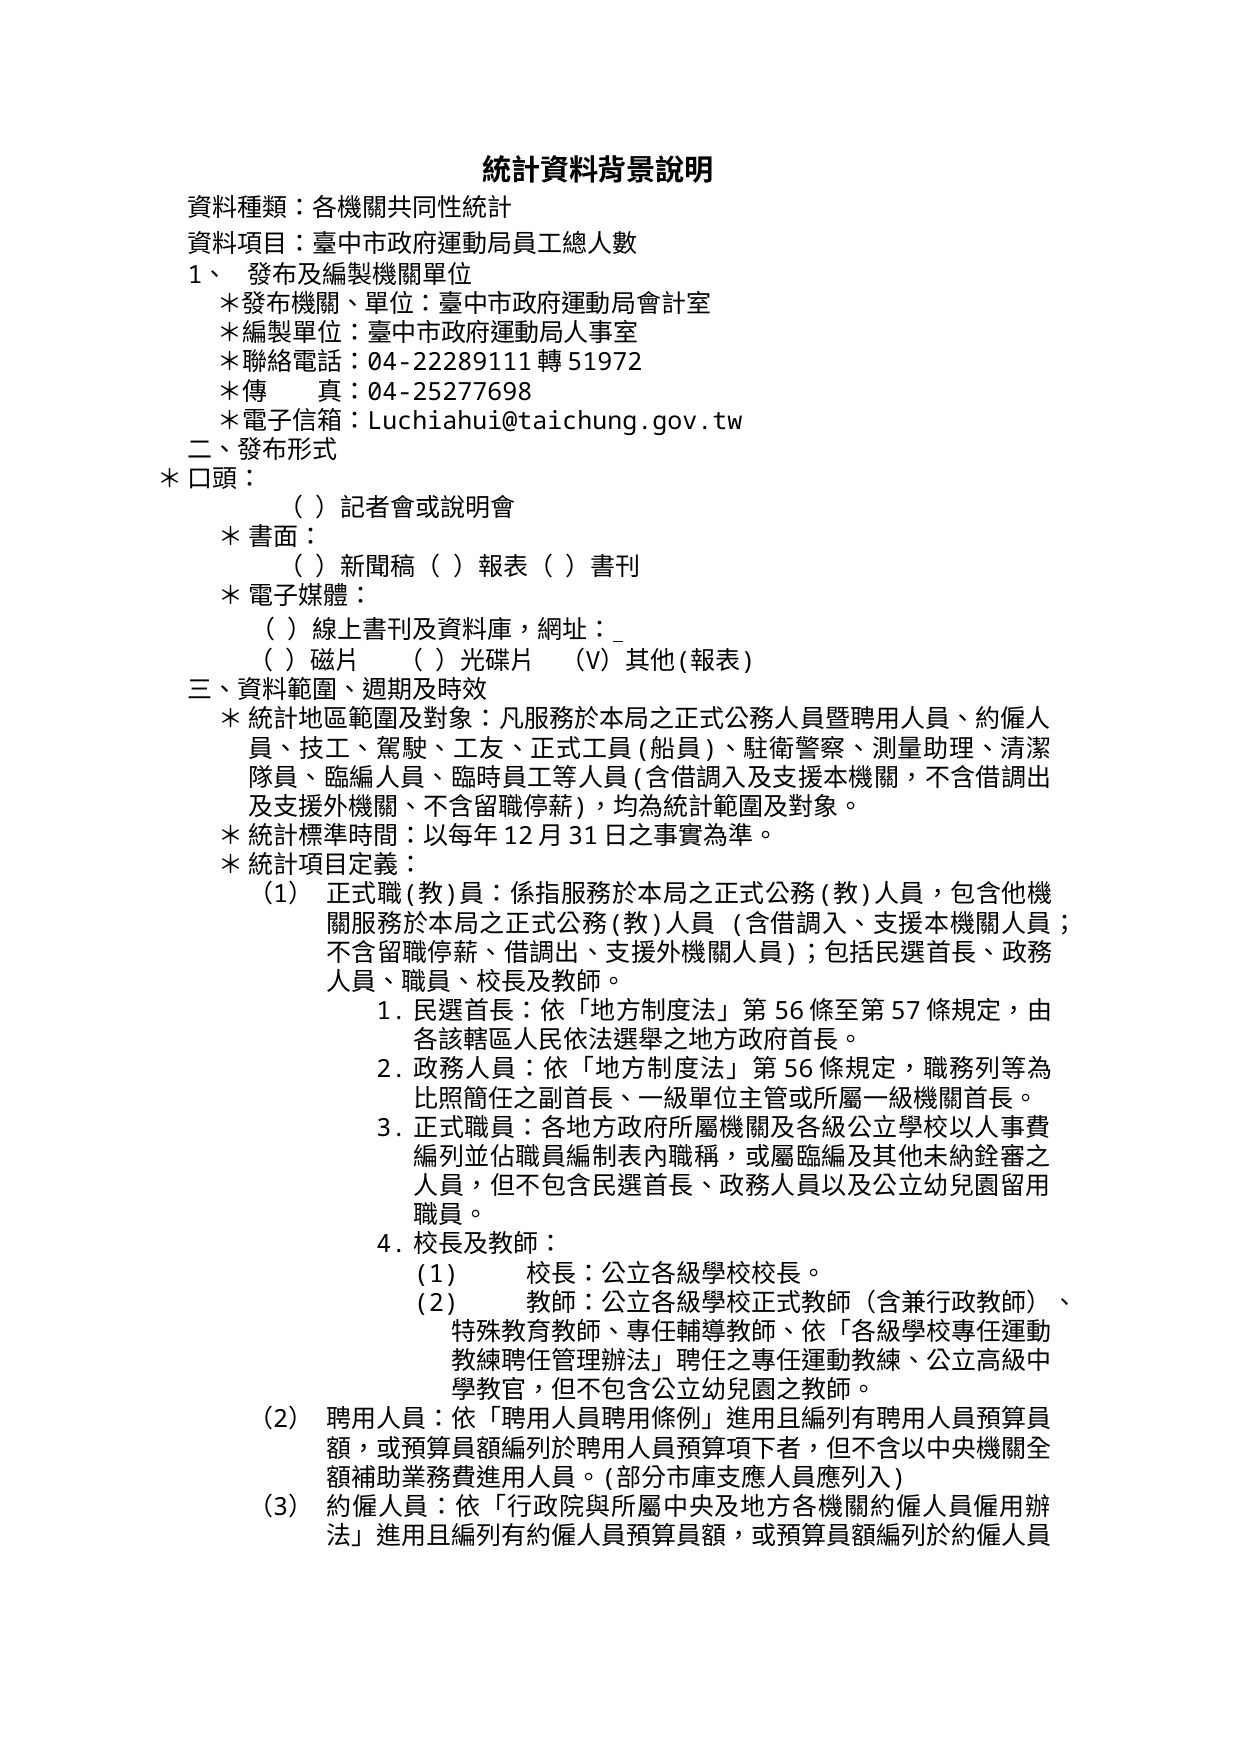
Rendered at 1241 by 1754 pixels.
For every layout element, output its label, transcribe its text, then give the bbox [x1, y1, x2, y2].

text 資料項目：臺中市政府運動局員工總人數 [187, 224, 1053, 260]
list 電子媒體： [218, 581, 1053, 610]
text ＊聯絡電話：04-22289111轉51972 [217, 347, 1053, 377]
list 統計地區範圍及對象：凡服務於本局之正式公務人員暨聘用人員、約僱人員、技工、駕駛、工友、正式工員(船員)、駐衛警察、測量助理、清潔隊員、臨編人員、臨時員工等人員(含借調入及支援本機關，不含借調出及支援外機關、不含留職停薪)，均為統計範圍及對象。 [218, 704, 1053, 821]
list 發布及編製機關單位 [187, 260, 1053, 289]
text （ ）線上書刊及資料庫，網址： [246, 610, 1053, 646]
text （ ）記者會或說明會 [218, 493, 1053, 522]
list 校長及教師： [376, 1229, 1053, 1259]
list 統計標準時間：以每年12月31日之事實為準。 [218, 821, 1053, 850]
list 正式職(教)員：係指服務於本局之正式公務(教)人員，包含他機關服務於本局之正式公務(教)人員 (含借調入、支援本機關人員；不含留職停薪、借調出、支援外機關人員)；包括民選首長、政務人員、職員、校長及教師。 [248, 879, 1053, 996]
text 二、發布形式 [187, 435, 1053, 464]
list 書面： [218, 522, 1053, 552]
list 校長：公立各級學校校長。 [413, 1259, 1053, 1288]
list 教師：公立各級學校正式教師（含兼行政教師）、特殊教育教師、專任輔導教師、依「各級學校專任運動教練聘任管理辦法」聘任之專任運動教練、公立高級中學教官，但不包含公立幼兒園之教師。 [413, 1288, 1053, 1404]
list 正式職員：各地方政府所屬機關及各級公立學校以人事費編列並佔職員編制表內職稱，或屬臨編及其他未納銓審之人員，但不包含民選首長、政務人員以及公立幼兒園留用職員。 [376, 1113, 1053, 1229]
list 約僱人員：依「行政院與所屬中央及地方各機關約僱人員僱用辦法」進用且編列有約僱人員預算員額，或預算員額編列於約僱人員 [248, 1492, 1053, 1550]
text 統計資料背景說明 [143, 150, 1053, 187]
list 統計項目定義： [218, 850, 1053, 879]
text 三、資料範圍、週期及時效 [187, 675, 1053, 704]
text 資料種類：各機關共同性統計 [187, 187, 1053, 224]
list 聘用人員：依「聘用人員聘用條例」進用且編列有聘用人員預算員額，或預算員額編列於聘用人員預算項下者，但不含以中央機關全額補助業務費進用人員。(部分市庫支應人員應列入) [248, 1404, 1053, 1492]
text （ ）磁片 （ ）光碟片 （V）其他(報表) [248, 646, 1106, 675]
list 口頭： [157, 464, 1053, 493]
list 民選首長：依「地方制度法」第56條至第57條規定，由各該轄區人民依法選舉之地方政府首長。 [376, 996, 1053, 1054]
text （ ）新聞稿（ ）報表（ ）書刊 [218, 552, 1053, 581]
text ＊電子信箱：Luchiahui@taichung.gov.tw [217, 406, 1053, 435]
text ＊發布機關、單位：臺中市政府運動局會計室 [217, 289, 1053, 318]
text ＊傳 真：04-25277698 [217, 377, 1053, 406]
text ＊編製單位：臺中市政府運動局人事室 [217, 318, 1053, 347]
list 政務人員：依「地方制度法」第56條規定，職務列等為比照簡任之副首長、一級單位主管或所屬一級機關首長。 [376, 1054, 1053, 1113]
